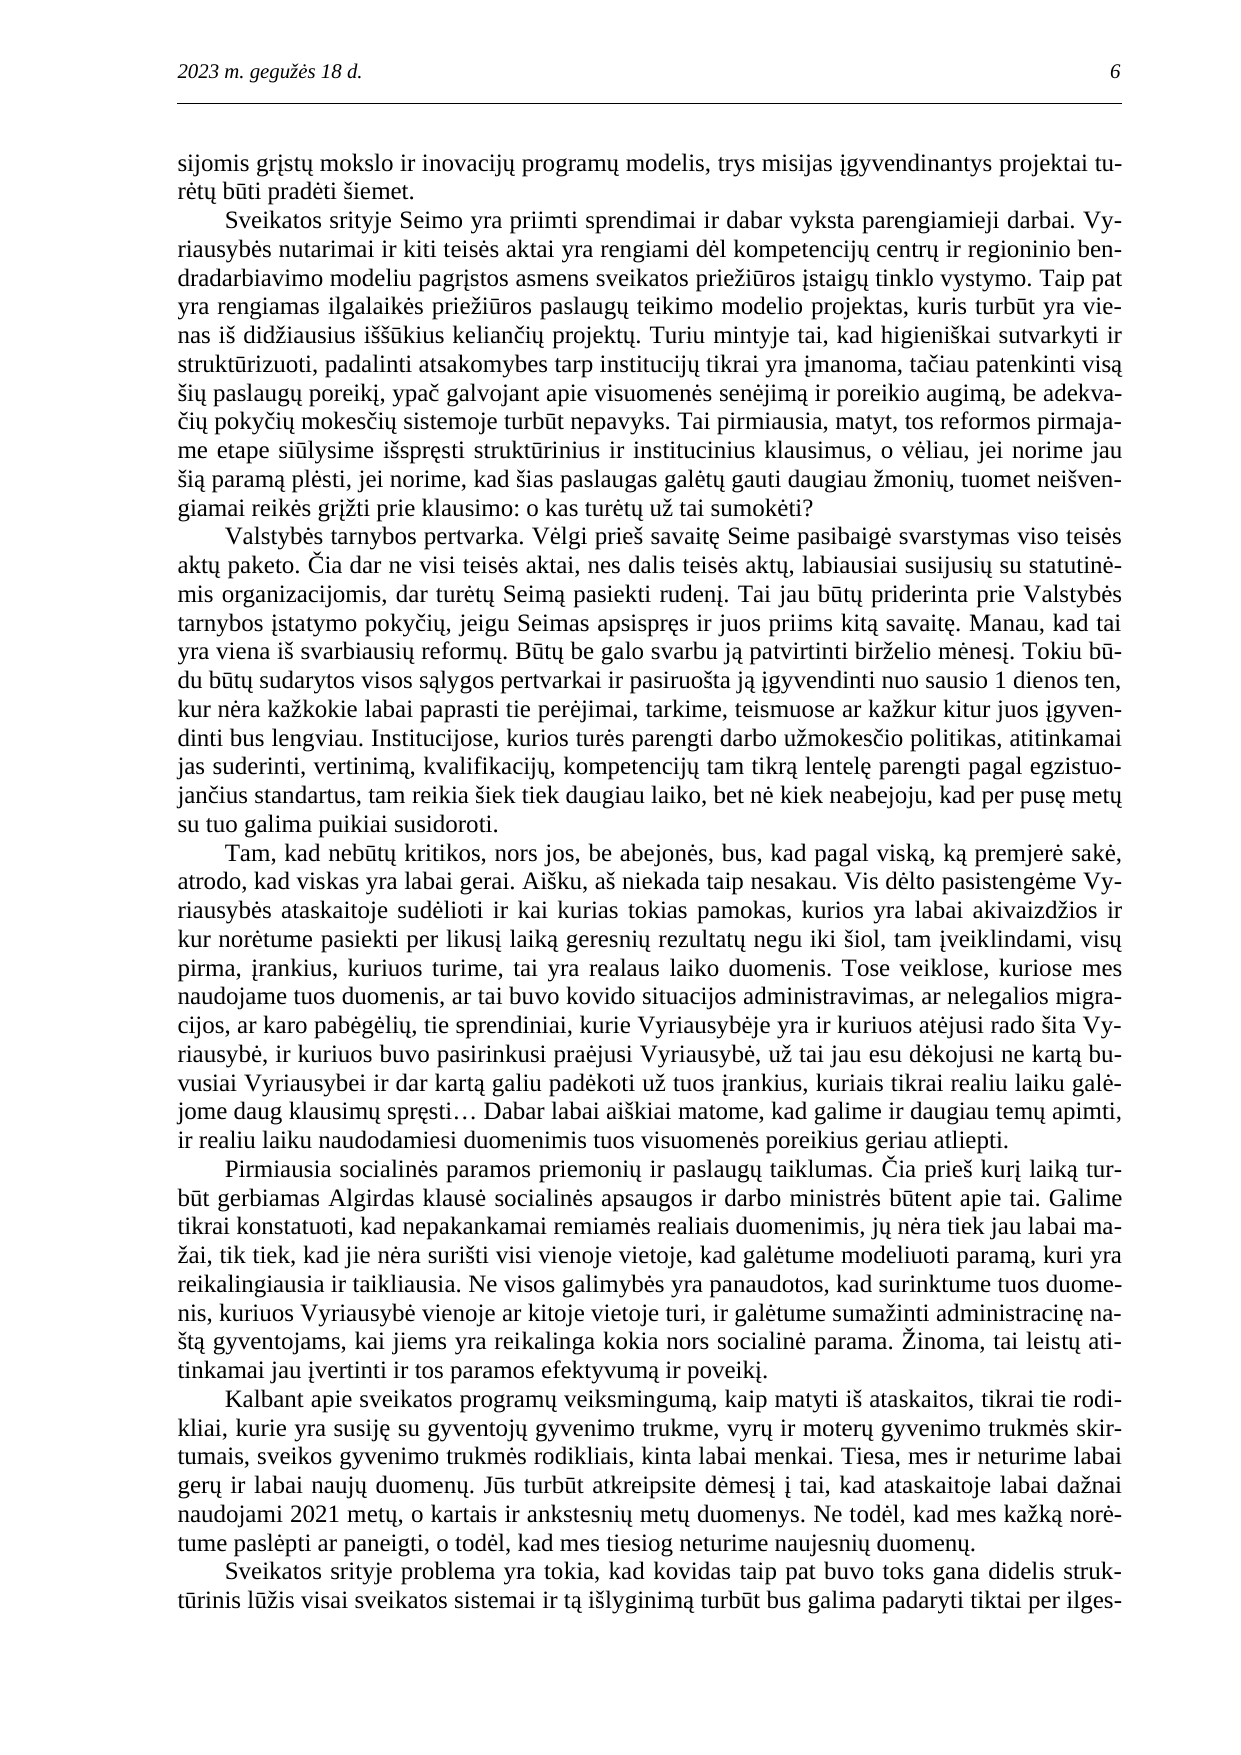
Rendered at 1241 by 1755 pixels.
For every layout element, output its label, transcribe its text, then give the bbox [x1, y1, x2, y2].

text Vals­ty­bės tar­ny­bos per­tvar­ka. Vėl­gi prieš sa­vai­tę Sei­me pa­si­bai­gė svars­ty­mas vi­so tei­sės ak­tų pa­ke­to. Čia dar ne vi­si tei­sės ak­tai, nes da­lis tei­sės ak­tų, la­biau­siai su­si­ju­sių su sta­tu­ti­nė­mis or­ga­ni­za­ci­jo­mis, dar tu­rė­tų Sei­mą pa­siek­ti ru­de­nį. Tai jau bū­tų pri­de­rin­ta prie Vals­ty­bės tar­ny­bos įsta­ty­mo po­ky­čių, jei­gu Sei­mas ap­si­spręs ir juos pri­ims ki­tą sa­vai­tę. Ma­nau, kad tai yra vie­na iš svar­biau­sių re­for­mų. Bū­tų be ga­lo svar­bu ją pa­tvir­tin­ti bir­že­lio mė­ne­sį. To­kiu bū­du bū­tų su­da­ry­tos vi­sos są­ly­gos per­tvar­kai ir pa­si­ruoš­ta ją įgy­ven­din­ti nuo sau­sio 1 die­nos ten, kur nė­ra kaž­ko­kie la­bai pa­pras­ti tie per­ėji­mai, tar­ki­me, teis­muo­se ar kaž­kur ki­tur juos įgy­ven­din­ti bus leng­viau. Ins­ti­tu­ci­jo­se, ku­rios tu­rės pa­reng­ti dar­bo už­mo­kes­čio po­li­ti­kas, ati­tin­ka­mai jas su­de­rin­ti, ver­ti­ni­mą, kva­li­fi­ka­ci­jų, kom­pe­ten­ci­jų tam tik­rą len­te­lę pa­reng­ti pa­gal eg­zis­tuo­jan­čius stan­dar­tus, tam rei­kia šiek tiek dau­giau lai­ko, bet nė kiek ne­abe­jo­ju, kad per pu­sę me­tų su tuo ga­li­ma pui­kiai su­si­do­ro­ti. [177, 521, 1122, 838]
text Kal­bant apie svei­ka­tos pro­gra­mų veiks­min­gu­mą, kaip ma­ty­ti iš ata­skai­tos, tik­rai tie ro­di­k­liai, ku­rie yra su­si­ję su gy­ven­to­jų gy­ve­ni­mo truk­me, vy­rų ir mo­te­rų gy­ve­ni­mo truk­mės skir­tu­mais, svei­kos gy­ve­ni­mo truk­mės ro­dik­liais, kin­ta la­bai men­kai. Tie­sa, mes ir ne­tu­ri­me la­bai ge­rų ir la­bai nau­jų duo­me­nų. Jūs tur­būt at­kreip­si­te dė­me­sį į tai, kad ata­skai­to­je la­bai daž­nai nau­do­ja­mi 2021 me­tų, o kar­tais ir anks­tes­nių me­tų duo­me­nys. Ne to­dėl, kad mes kaž­ką no­rė­tu­me pa­slėp­ti ar pa­neig­ti, o to­dėl, kad mes tie­siog ne­tu­ri­me nau­jes­nių duo­me­nų. [177, 1384, 1122, 1556]
text si­jo­mis grįs­tų moks­lo ir ino­va­ci­jų pro­gra­mų mo­de­lis, trys mi­si­jas įgy­ven­di­nan­tys pro­jek­tai tu­rė­tų bū­ti pra­dė­ti šie­met. [177, 148, 1122, 205]
text Pir­miau­sia so­cia­li­nės pa­ra­mos prie­mo­nių ir pa­slau­gų taik­lu­mas. Čia prieš ku­rį lai­ką tur­būt ger­bia­mas Al­gir­das klau­sė so­cia­li­nės ap­sau­gos ir dar­bo mi­nist­rės bū­tent apie tai. Ga­li­me tik­rai kon­sta­tuo­ti, kad ne­pa­kan­ka­mai re­mia­mės re­a­liais duo­me­ni­mis, jų nė­ra tiek jau la­bai ma­žai, tik tiek, kad jie nė­ra su­riš­ti vi­si vie­no­je vie­to­je, kad ga­lė­tu­me mo­de­liuo­ti pa­ra­mą, ku­ri yra rei­ka­lin­giau­sia ir taik­liau­sia. Ne vi­sos ga­li­my­bės yra pa­nau­do­tos, kad su­rink­tu­me tuos duo­me­nis, ku­riuos Vy­riau­sy­bė vie­no­je ar ki­to­je vie­to­je tu­ri, ir ga­lė­tume su­ma­žin­ti ad­mi­nist­ra­ci­nę na­š­tą gy­ven­to­jams, kai jiems yra rei­ka­lin­ga ko­kia nors so­cia­li­nė pa­ra­ma. Ži­no­ma, tai leis­tų ati­tin­ka­mai jau įver­tin­ti ir tos pa­ra­mos efek­ty­vu­mą ir po­vei­kį. [177, 1154, 1122, 1384]
text Svei­ka­tos sri­ty­je Sei­mo yra pri­im­ti spren­di­mai ir da­bar vyks­ta pa­ren­gia­mie­ji dar­bai. Vy­riau­sy­bės nu­ta­ri­mai ir ki­ti tei­sės ak­tai yra ren­gia­mi dėl kom­pe­ten­ci­jų cen­trų ir re­gio­ni­nio ben­dra­dar­bia­vi­mo mo­de­liu pa­grįs­tos as­mens svei­ka­tos prie­žiū­ros įstai­gų tin­klo vys­ty­mo. Taip pat yra ren­gia­mas il­ga­lai­kės prie­žiū­ros pa­slau­gų tei­ki­mo mo­de­lio pro­jek­tas, ku­ris tur­būt yra vie­nas iš di­džiau­sius iš­šū­kius ke­lian­čių pro­jek­tų. Tu­riu min­ty­je tai, kad hi­gie­niš­kai su­tvar­ky­ti ir struk­tū­ri­zuo­ti, pa­da­lin­ti at­sa­ko­my­bes tarp ins­ti­tu­ci­jų tik­rai yra įma­no­ma, ta­čiau pa­ten­kin­ti vi­są šių pa­slau­gų po­rei­kį, ypač gal­vo­jant apie vi­suo­me­nės se­nė­ji­mą ir po­rei­kio au­gi­mą, be adek­va­čių po­ky­čių mo­kes­čių sis­te­mo­je tur­būt ne­pa­vyks. Tai pir­miau­sia, ma­tyt, tos re­for­mos pir­ma­ja­me eta­pe siū­ly­si­me iš­spręs­ti struk­tū­ri­nius ir ins­ti­tu­ci­nius klau­si­mus, o vė­liau, jei no­ri­me jau šią pa­ra­mą plės­ti, jei no­ri­me, kad šias pa­slau­gas ga­lė­tų gau­ti dau­giau žmo­nių, tuo­met ne­iš­ven­gia­mai rei­kės grįž­ti prie klau­si­mo: o kas tu­rė­tų už tai su­mo­kė­ti? [177, 205, 1122, 521]
text Svei­ka­tos sri­ty­je pro­ble­ma yra to­kia, kad ko­vi­das taip pat bu­vo toks ga­na di­de­lis struk­tūri­nis lū­žis vi­sai svei­ka­tos sis­te­mai ir tą iš­ly­gi­ni­mą tur­būt bus ga­li­ma pa­da­ry­ti tik­tai per il­ges­ [177, 1556, 1122, 1614]
text Tam, kad ne­bū­tų kri­ti­kos, nors jos, be abe­jo­nės, bus, kad pa­gal vis­ką, ką prem­je­rė sa­kė, at­ro­do, kad vis­kas yra la­bai ge­rai. Aiš­ku, aš nie­ka­da taip ne­sa­kau. Vis dėl­to pa­si­sten­gė­me Vy­riau­sy­bės ata­skai­to­je su­dė­lio­ti ir kai ku­rias to­kias pa­mo­kas, ku­rios yra la­bai aki­vaiz­džios ir kur no­rė­tu­me pa­siek­ti per li­ku­sį lai­ką ge­res­nių re­zul­ta­tų ne­gu iki šiol, tam įveik­lin­da­mi, vi­sų pir­ma, įran­kius, ku­riuos tu­ri­me, tai yra re­a­laus lai­ko duo­me­nis. To­se veik­lo­se, ku­rio­se mes nau­do­ja­me tuos duo­me­nis, ar tai bu­vo ko­vi­do si­tu­a­ci­jos ad­mi­nist­ra­vi­mas, ar ne­le­ga­lios mig­ra­ci­jos, ar ka­ro pa­bė­gė­lių, tie spren­di­niai, ku­rie Vy­riau­sy­bė­je yra ir ku­riuos at­ėju­si ra­do ši­ta Vy­riau­sy­bė, ir ku­riuos bu­vo pa­si­rin­ku­si pra­ėju­si Vy­riau­sy­bė, už tai jau esu dė­ko­ju­si ne kar­tą bu­vu­siai Vy­riau­sy­bei ir dar kar­tą ga­liu pa­dė­ko­ti už tuos įran­kius, ku­riais tik­rai re­a­liu lai­ku ga­lė­jo­me daug klau­si­mų spręs­ti… Da­bar la­bai aiš­kiai ma­to­me, kad ga­li­me ir dau­giau te­mų ap­im­ti, ir re­a­liu lai­ku nau­do­da­mie­si duo­me­ni­mis tuos vi­suo­me­nės po­rei­kius ge­riau at­liep­ti. [177, 838, 1122, 1154]
